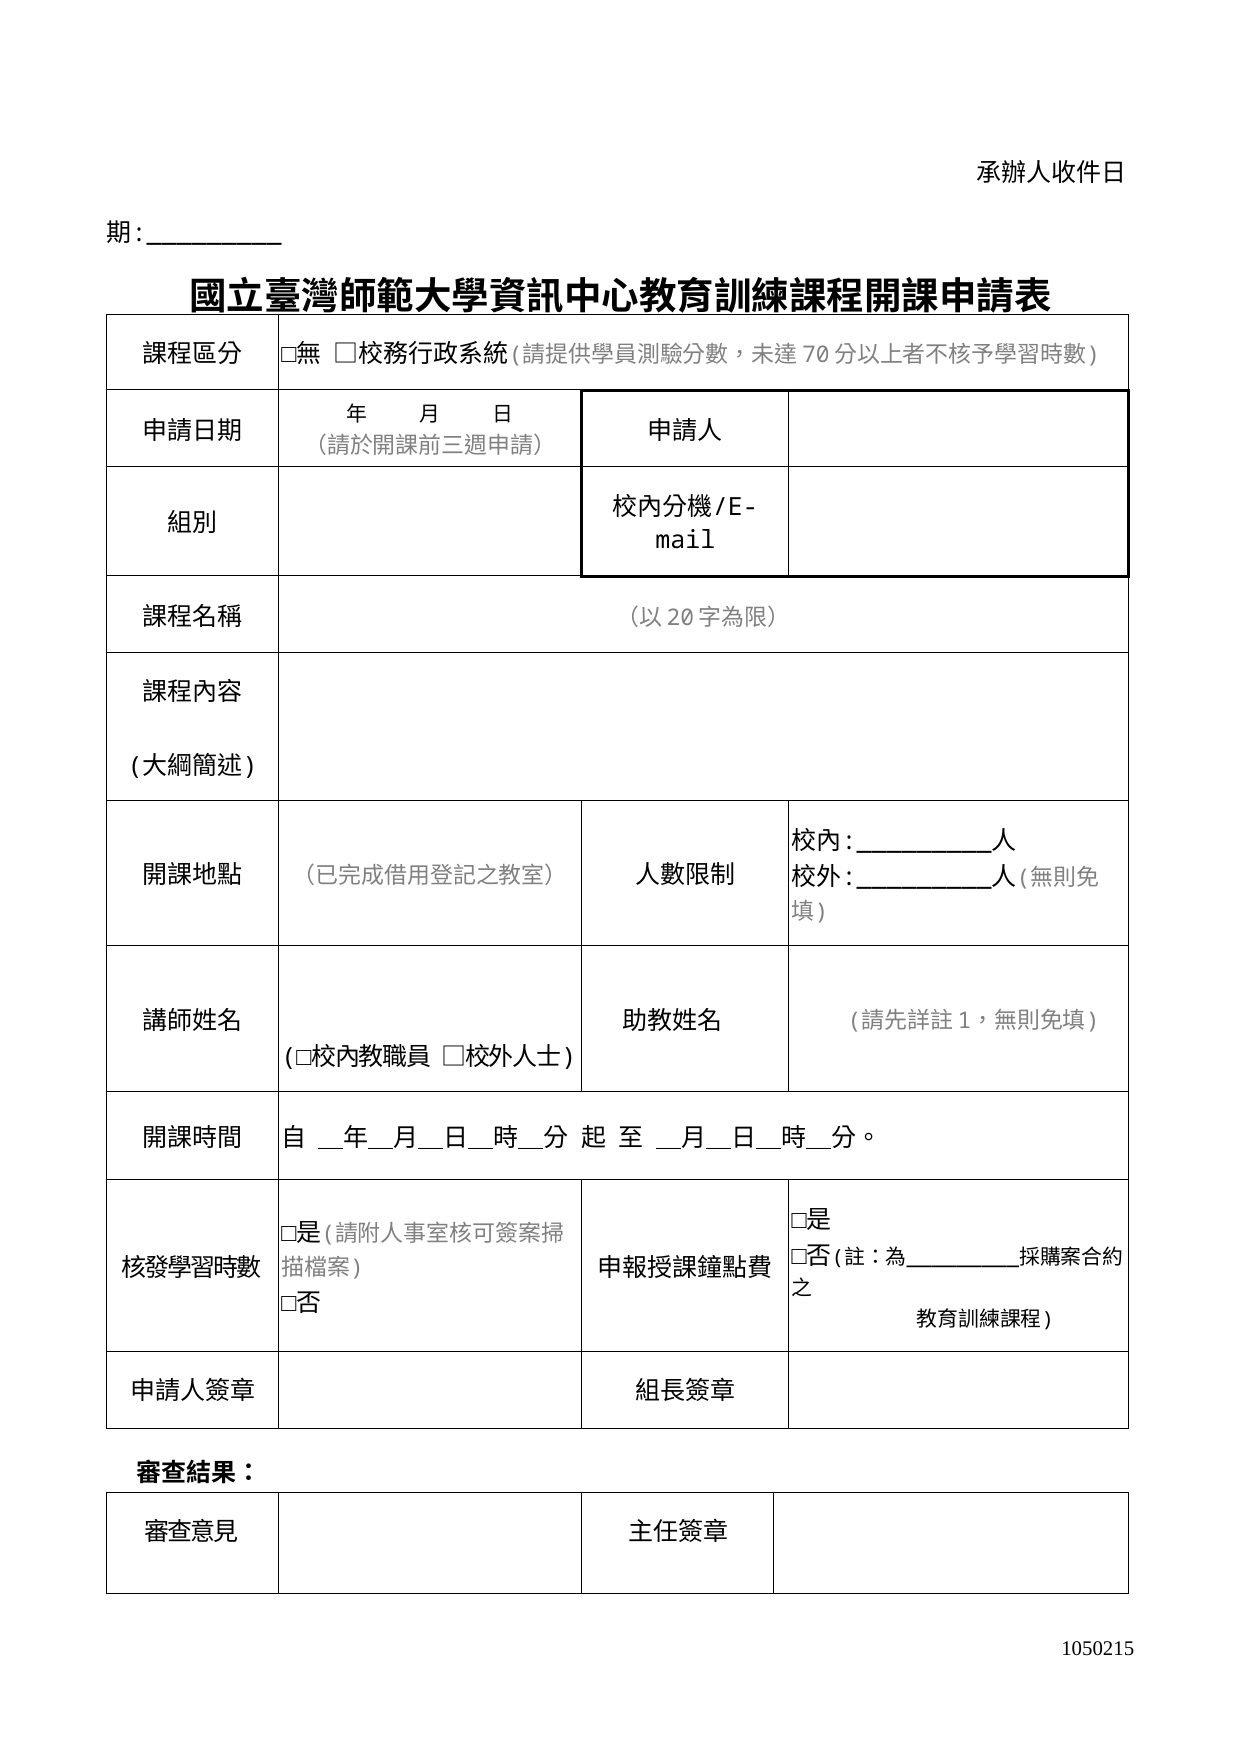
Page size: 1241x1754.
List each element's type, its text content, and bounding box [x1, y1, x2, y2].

table_cell 課程內容 (大綱簡述) [107, 653, 278, 800]
table_cell 講師姓名 [107, 946, 278, 1091]
table_cell 申請日期 [107, 390, 278, 466]
table_cell [279, 467, 580, 575]
table_cell 年 月 日 （請於開課前三週申請） [279, 390, 580, 466]
table_cell [279, 653, 1128, 800]
table_cell 助教姓名 [582, 946, 788, 1091]
table_cell 申報授課鐘點費 [582, 1180, 788, 1351]
table_cell 校內:_________人 校外:_________人(無則免填) [789, 801, 1128, 945]
table_header 課程區分 [107, 315, 278, 389]
text 承辦人收件日期:_________ [106, 126, 1140, 251]
table_header [279, 1493, 581, 1593]
table_cell 申請人簽章 [107, 1352, 278, 1428]
table_cell 課程名稱 [107, 576, 278, 652]
table_header □無 □校務行政系統(請提供學員測驗分數，未達70分以上者不核予學習時數) [279, 315, 1128, 389]
table_cell 核發學習時數 [107, 1180, 278, 1351]
table_cell 組長簽章 [582, 1352, 788, 1428]
table_cell [279, 1352, 581, 1428]
table_cell 組別 [107, 467, 278, 575]
table_header [774, 1493, 1128, 1593]
table_cell （以20字為限） [279, 576, 1128, 652]
table_cell □是 □否(註：為_________採購案合約之 教育訓練課程) [789, 1180, 1128, 1351]
table_cell (□校內教職員 □校外人士) [279, 946, 581, 1091]
text 審查結果： [106, 1429, 1134, 1492]
table_cell [789, 467, 1127, 575]
table_cell 申請人 [583, 392, 788, 466]
table_header 審查意見 [107, 1493, 278, 1593]
table_cell （已完成借用登記之教室） [279, 801, 581, 945]
table_cell 人數限制 [582, 801, 788, 945]
table_cell [789, 1352, 1128, 1428]
table_header 主任簽章 [582, 1493, 773, 1593]
table_cell □是(請附人事室核可簽案掃 描檔案) □否 [279, 1180, 581, 1351]
table_cell 開課地點 [107, 801, 278, 945]
table_cell (請先詳註1，無則免填) [789, 946, 1128, 1091]
table_cell [789, 392, 1127, 466]
text 國立臺灣師範大學資訊中心教育訓練課程開課申請表 [106, 251, 1134, 314]
table_cell 開課時間 [107, 1092, 278, 1179]
table_cell 校內分機/E-mail [583, 467, 788, 575]
table_cell 自 ＿年＿月＿日＿時＿分 起 至 ＿月＿日＿時＿分。 [279, 1092, 1128, 1179]
